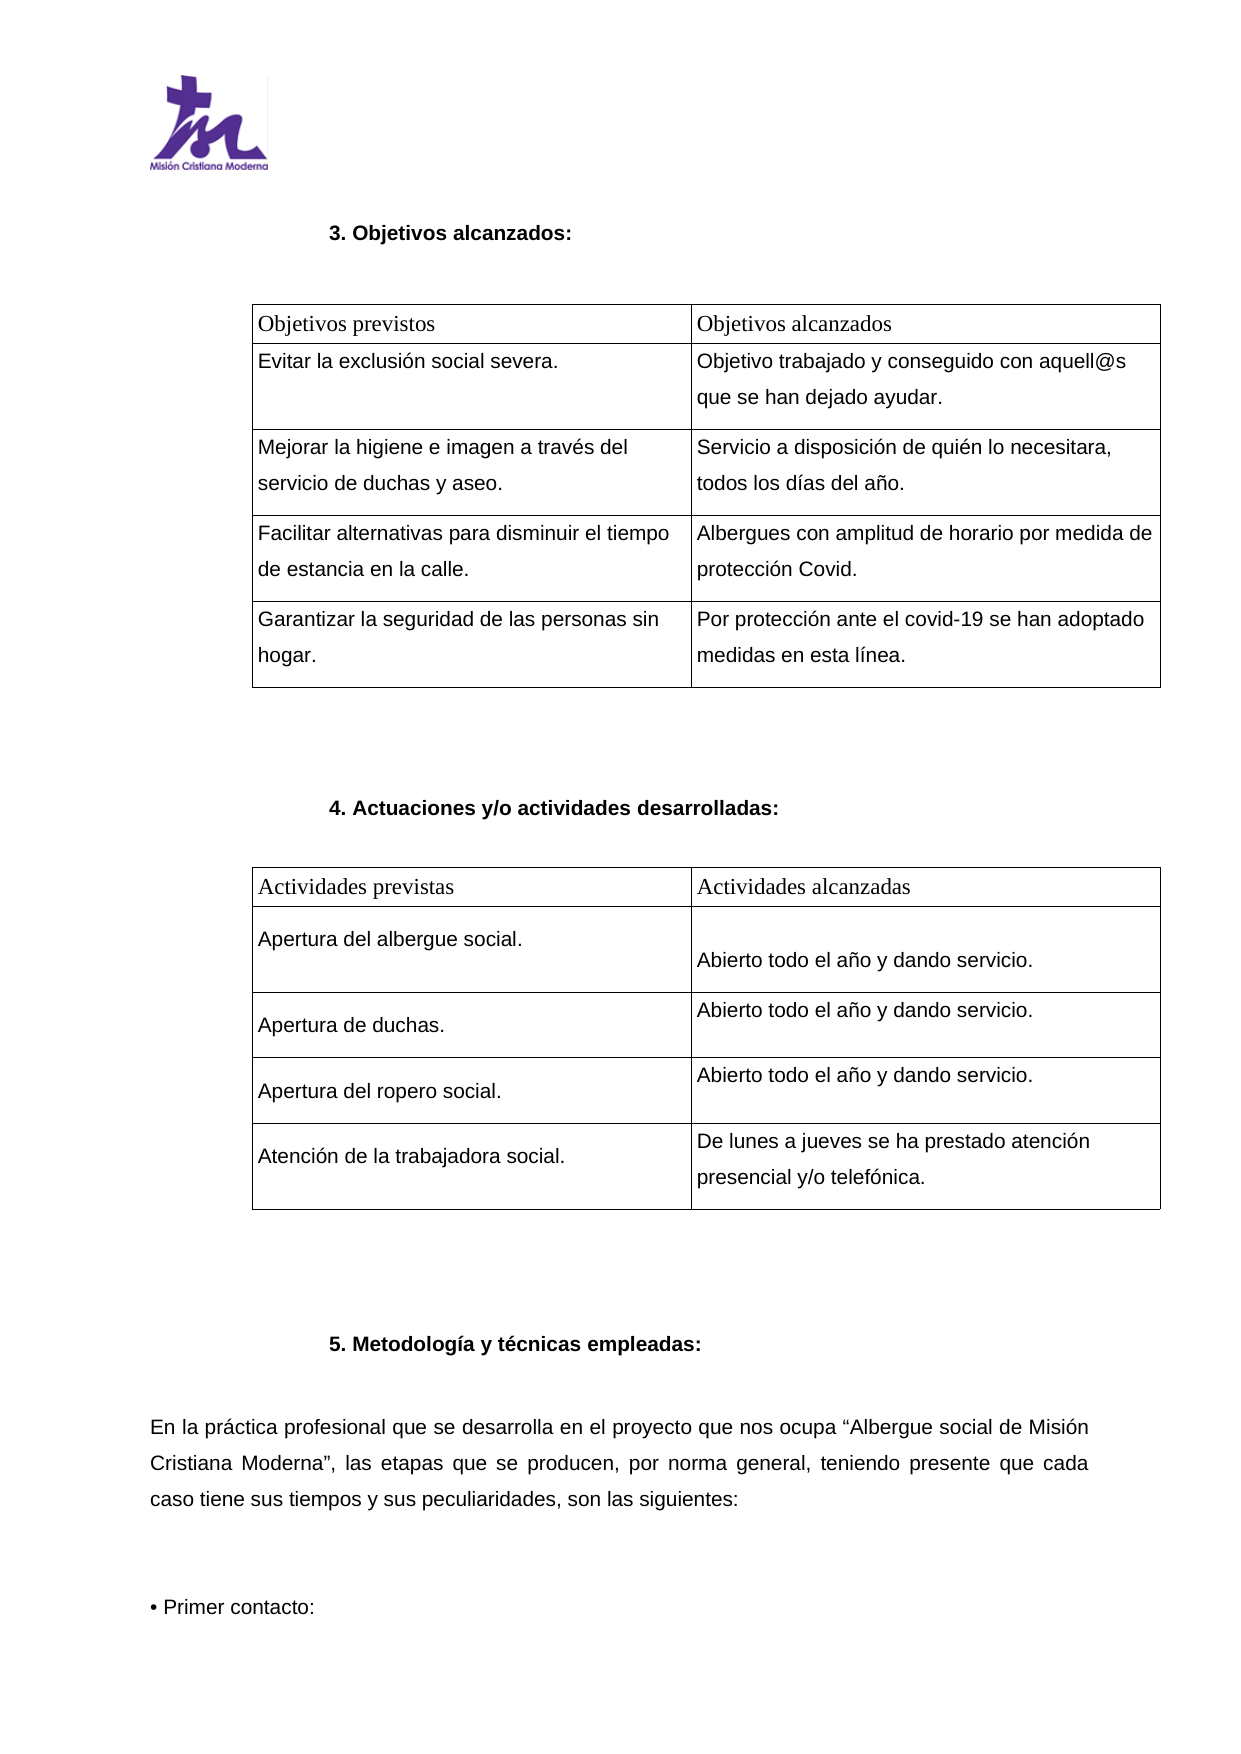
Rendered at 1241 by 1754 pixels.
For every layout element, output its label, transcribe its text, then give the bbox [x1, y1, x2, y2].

table_cell Atención de la trabajadora social. [253, 1124, 691, 1209]
table_cell Por protección ante el covid-19 se han adoptado medidas en esta línea. [692, 602, 1160, 687]
table_cell Mejorar la higiene e imagen a través del servicio de duchas y aseo. [253, 430, 691, 515]
table_cell Abierto todo el año y dando servicio. [692, 993, 1160, 1057]
table_cell Objetivo trabajado y conseguido con aquell@s que se han dejado ayudar. [692, 344, 1160, 428]
text 5. Metodología y técnicas empleadas: [329, 1332, 1090, 1356]
table_cell Garantizar la seguridad de las personas sin hogar. [253, 602, 691, 687]
table_cell Abierto todo el año y dando servicio. [692, 907, 1160, 992]
table_header Objetivos previstos [253, 305, 691, 342]
table_cell Facilitar alternativas para disminuir el tiempo de estancia en la calle. [253, 516, 691, 601]
table_cell Albergues con amplitud de horario por medida de protección Covid. [692, 516, 1160, 601]
table_cell Servicio a disposición de quién lo necesitara, todos los días del año. [692, 430, 1160, 515]
text 3. Objetivos alcanzados: [329, 221, 1090, 245]
table_header Actividades previstas [253, 868, 691, 906]
text En la práctica profesional que se desarrolla en el proyecto que nos ocupa “Albergue social de Misión Cristiana Moderna”, las etapas que se producen, por norma general, teniendo presente que cada caso tiene sus tiempos y sus peculiaridades, son las siguientes: [150, 1415, 1090, 1511]
text • Primer contacto: [150, 1594, 1090, 1618]
table_cell De lunes a jueves se ha prestado atención presencial y/o telefónica. [692, 1124, 1160, 1209]
text 4. Actuaciones y/o actividades desarrolladas: [329, 795, 1090, 819]
table_cell Abierto todo el año y dando servicio. [692, 1058, 1160, 1122]
table_cell Apertura de duchas. [253, 993, 691, 1057]
table_header Objetivos alcanzados [692, 305, 1160, 342]
table_cell Evitar la exclusión social severa. [253, 344, 691, 428]
table_header Actividades alcanzadas [692, 868, 1160, 906]
table_cell Apertura del albergue social. [253, 907, 691, 992]
table_cell Apertura del ropero social. [253, 1058, 691, 1122]
